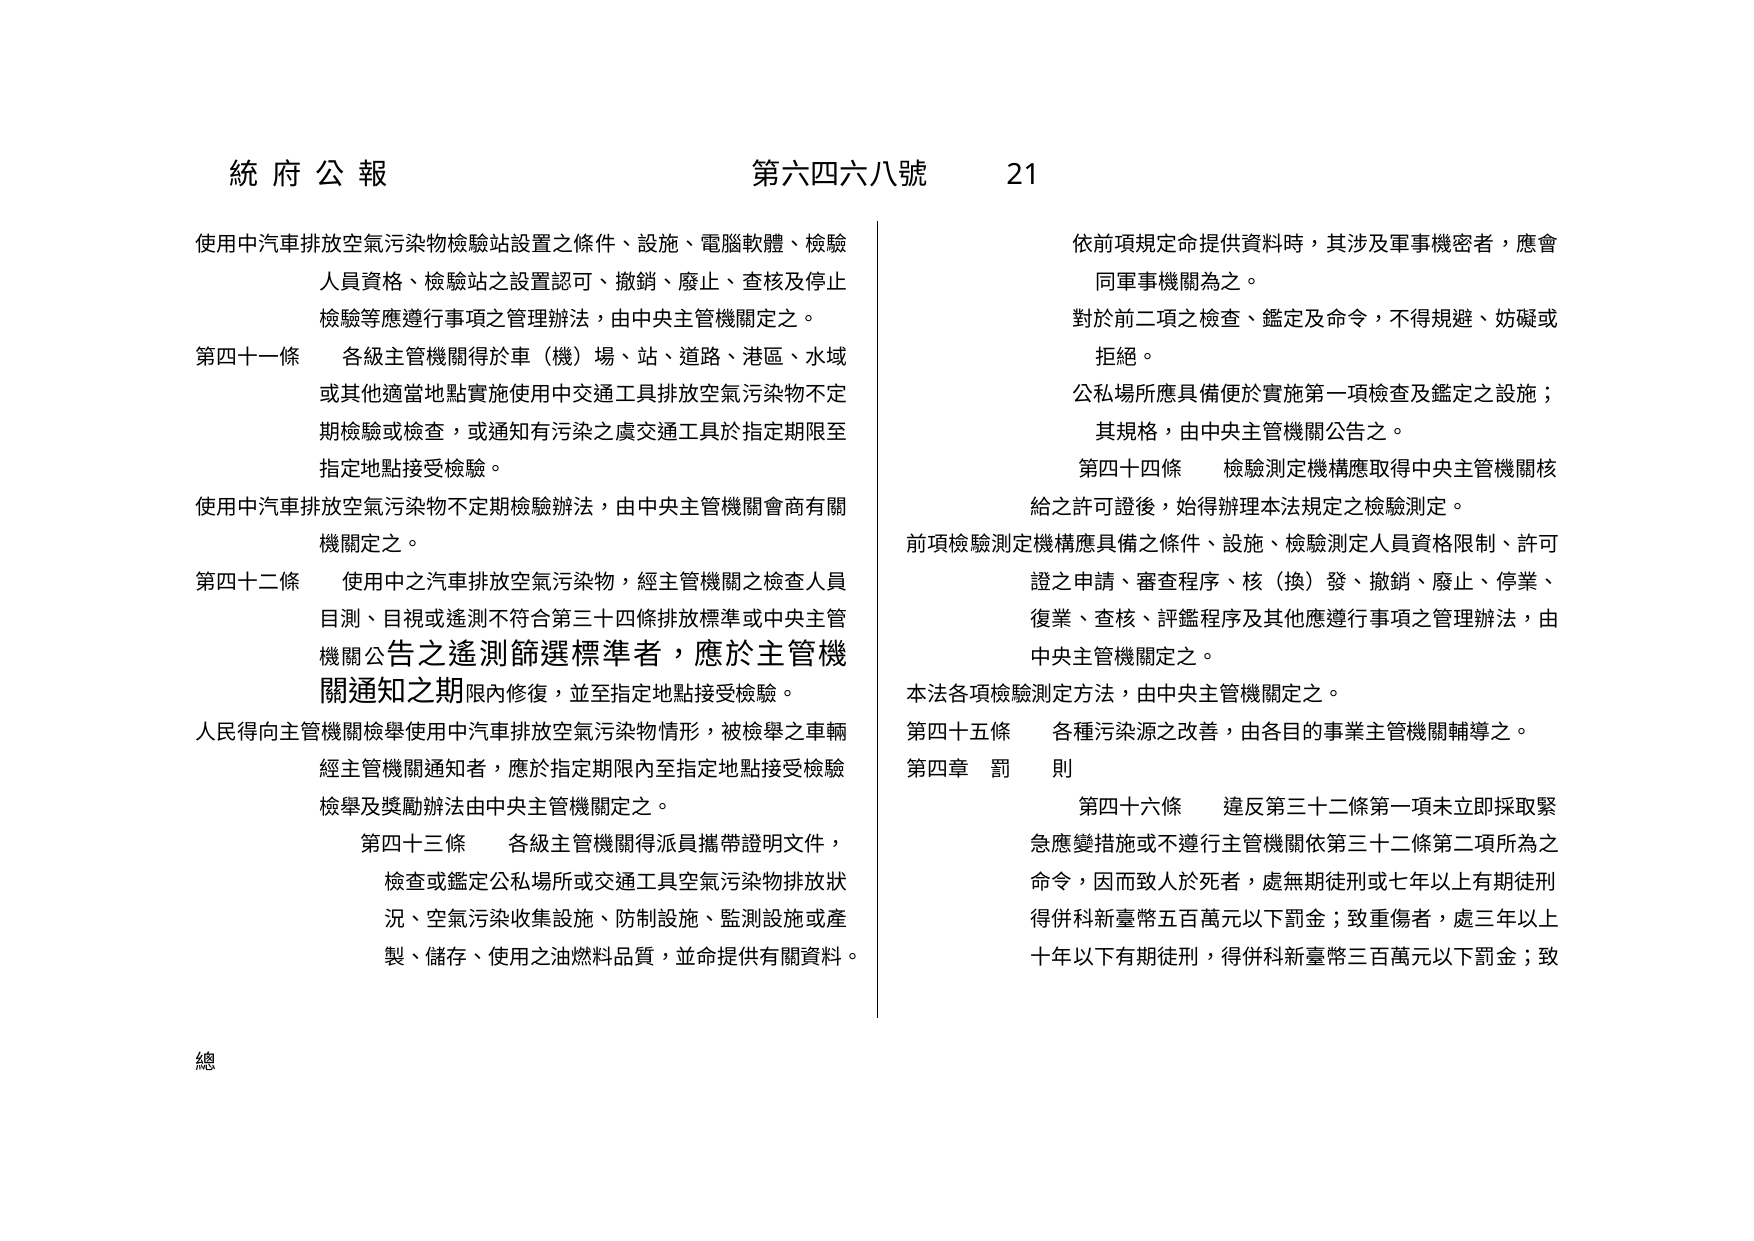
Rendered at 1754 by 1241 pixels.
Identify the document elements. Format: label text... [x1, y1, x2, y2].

text 對於前二項之檢查、鑑定及命令，不得規避、妨礙或拒絕。 [1072, 297, 1559, 372]
text 第四十三條 各級主管機關得派員攜帶證明文件，檢查或鑑定公私場所或交通工具空氣污染物排放狀況、空氣污染收集設施、防制設施、監測設施或產製、儲存、使用之油燃料品質，並命提供有關資料。 [360, 822, 847, 972]
text 使用中汽車排放空氣污染物檢驗站設置之條件、設施、電腦軟體、檢驗人員資格、檢驗站之設置認可、撤銷、廢止、查核及停止檢驗等應遵行事項之管理辦法，由中央主管機關定之。 [195, 222, 847, 334]
text 第四十四條 檢驗測定機構應取得中央主管機關核給之許可證後，始得辦理本法規定之檢驗測定。 [1031, 447, 1559, 522]
text 依前項規定命提供資料時，其涉及軍事機密者，應會同軍事機關為之。 [1072, 222, 1559, 297]
text 第四十五條 各種污染源之改善，由各目的事業主管機關輔導之。 [907, 709, 1559, 747]
text 第四十六條 違反第三十二條第一項未立即採取緊急應變措施或不遵行主管機關依第三十二條第二項所為之命令，因而致人於死者，處無期徒刑或七年以上有期徒刑，得併科新臺幣五百萬元以下罰金；致重傷者，處三年以上十年以下有期徒刑，得併科新臺幣三百萬元以下罰金；致危害人體健康導致疾病者，處五年以下有期徒刑，得併科新臺幣二百萬元以下罰金。 [1031, 784, 1559, 972]
text 人民得向主管機關檢舉使用中汽車排放空氣污染物情形，被檢舉之車輛經主管機關通知者，應於指定期限內至指定地點接受檢驗，檢舉及獎勵辦法由中央主管機關定之。 [195, 709, 847, 822]
text 本法各項檢驗測定方法，由中央主管機關定之。 [907, 672, 1559, 709]
text 使用中汽車排放空氣污染物不定期檢驗辦法，由中央主管機關會商有關機關定之。 [195, 484, 847, 559]
text 第四十二條 使用中之汽車排放空氣污染物，經主管機關之檢查人員目測、目視或遙測不符合第三十四條排放標準或中央主管機關公告之遙測篩選標準者，應於主管機關通知之期限內修復，並至指定地點接受檢驗。 [195, 559, 847, 709]
text 公私場所應具備便於實施第一項檢查及鑑定之設施；其規格，由中央主管機關公告之。 [1072, 372, 1559, 447]
text 第四十一條 各級主管機關得於車（機）場、站、道路、港區、水域或其他適當地點實施使用中交通工具排放空氣污染物不定期檢驗或檢查，或通知有污染之虞交通工具於指定期限至指定地點接受檢驗。 [195, 334, 847, 484]
text 前項檢驗測定機構應具備之條件、設施、檢驗測定人員資格限制、許可證之申請、審查程序、核（換）發、撤銷、廢止、停業、復業、查核、評鑑程序及其他應遵行事項之管理辦法，由中央主管機關定之。 [907, 522, 1559, 672]
text 第四章 罰 則 [907, 747, 1559, 784]
